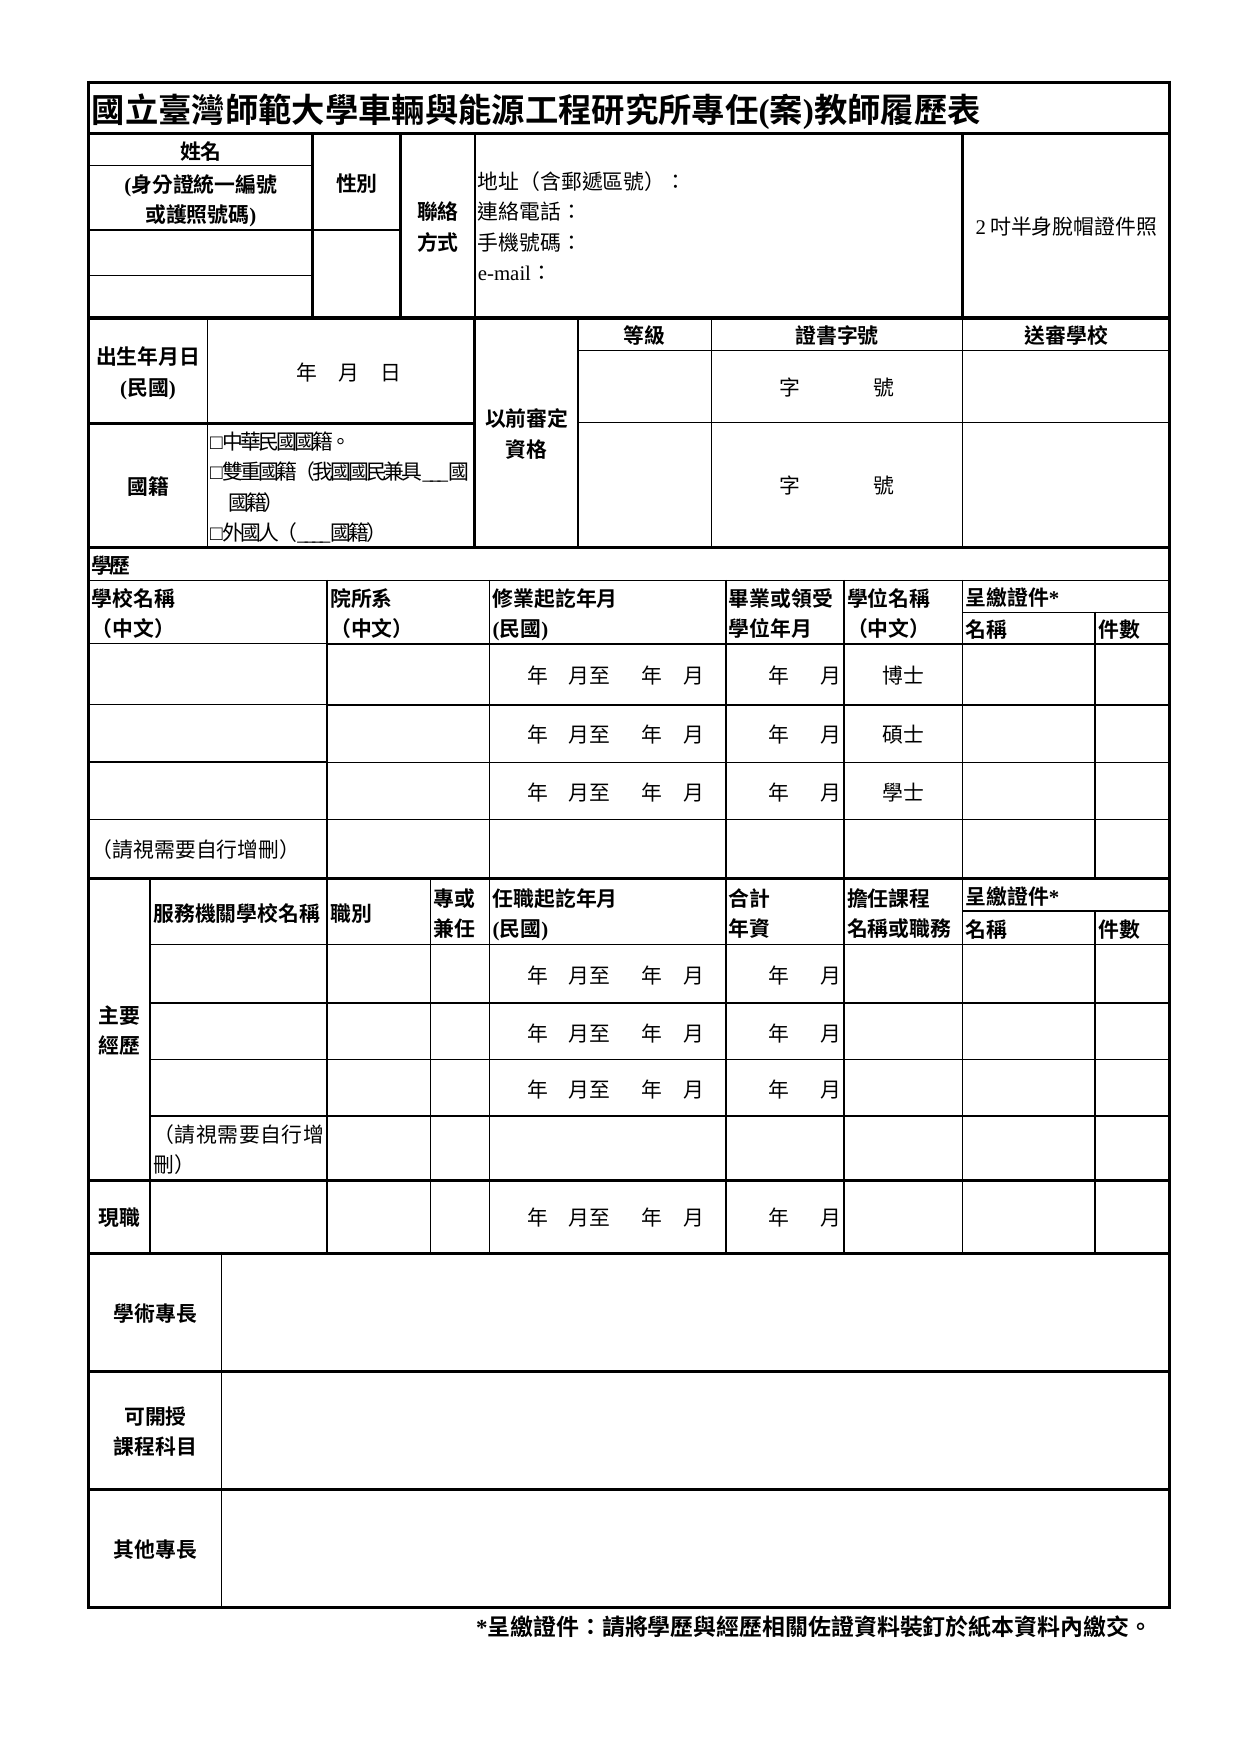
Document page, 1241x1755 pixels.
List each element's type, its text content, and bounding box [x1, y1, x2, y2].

table_cell [151, 1182, 326, 1252]
table_cell [328, 820, 489, 877]
table_cell [1096, 1004, 1168, 1059]
table_cell 聯絡 方式 [402, 135, 474, 316]
table_cell [151, 1060, 326, 1115]
table_cell 學歷 [90, 549, 1168, 580]
table_cell [151, 945, 326, 1002]
table_cell [431, 1004, 489, 1059]
table_cell 年 月至 年 月 [490, 1182, 725, 1252]
table_cell 年 月 [727, 1182, 843, 1252]
table_cell 名稱 [963, 613, 1094, 643]
table_cell [1096, 945, 1168, 1002]
table_cell （請視需要自行增刪） [151, 1117, 326, 1179]
table_cell [328, 1182, 430, 1252]
table_cell 年 月 [727, 945, 843, 1002]
table_header 國立臺灣師範大學車輛與能源工程研究所專任(案)教師履歷表 [90, 84, 1168, 132]
table_cell 碩士 [845, 706, 962, 761]
table_cell [845, 945, 962, 1002]
table_cell 服務機關學校名稱 [151, 880, 326, 944]
table_cell 可開授 課程科目 [90, 1373, 221, 1488]
table_cell 姓名 [90, 135, 311, 165]
table_cell □中華民國國籍。 □雙重國籍（我國國民兼具___國國籍） □外國人（____國籍） [208, 425, 473, 546]
table_cell [1096, 1117, 1168, 1179]
table_cell 年 月至 年 月 [490, 706, 725, 761]
table_cell 等級 [579, 320, 711, 350]
table_cell 呈繳證件* [963, 880, 1168, 910]
table_cell 博士 [845, 645, 962, 704]
table_cell [222, 1373, 1168, 1488]
table_cell 件數 [1096, 613, 1168, 643]
table_cell 年 月 [727, 645, 843, 704]
table_cell 其他專長 [90, 1491, 221, 1606]
table_cell 合計 年資 [727, 880, 843, 944]
table_cell 年 月至 年 月 [490, 763, 725, 819]
table_cell [328, 945, 430, 1002]
table_cell [328, 1004, 430, 1059]
table_cell [90, 276, 311, 316]
table_cell [579, 351, 711, 422]
table_cell [431, 1060, 489, 1115]
table_cell [328, 763, 489, 819]
table_cell [90, 763, 326, 819]
table_cell 年 月至 年 月 [490, 1004, 725, 1059]
table_cell [963, 1117, 1094, 1179]
table_cell [490, 820, 725, 877]
table_cell 送審學校 [963, 320, 1168, 350]
table_cell 件數 [1096, 912, 1168, 944]
table_cell [845, 1182, 962, 1252]
table_cell 字 號 [712, 351, 962, 422]
table_cell [845, 1117, 962, 1179]
table_cell [222, 1491, 1168, 1606]
table_cell (身分證統一編號 或護照號碼) [90, 166, 311, 229]
table_cell 院所系 （中文） [328, 581, 489, 643]
table_cell 證書字號 [712, 320, 962, 350]
table_cell 任職起訖年月 (民國) [490, 880, 725, 944]
table_cell 專或 兼任 [431, 880, 489, 944]
table_cell [963, 1182, 1094, 1252]
table_cell 性別 [314, 135, 399, 229]
table_cell 地址（含郵遞區號）： 連絡電話： 手機號碼： e-mail： [476, 135, 961, 316]
table_cell 畢業或領受 學位年月 [727, 581, 843, 643]
table_cell 年 月至 年 月 [490, 1060, 725, 1115]
table_cell 呈繳證件* [963, 581, 1168, 612]
table_cell [1096, 1182, 1168, 1252]
table_cell [431, 1117, 489, 1179]
table_cell [1096, 820, 1168, 877]
table_cell 擔任課程 名稱或職務 [845, 880, 962, 944]
table_cell [727, 820, 843, 877]
table_cell 年 月 [727, 1004, 843, 1059]
table_cell [328, 645, 489, 704]
table_cell [431, 945, 489, 1002]
table_cell 年 月至 年 月 [490, 645, 725, 704]
table_cell [727, 1117, 843, 1179]
table_cell [1096, 1060, 1168, 1115]
table_cell 名稱 [963, 912, 1094, 944]
table_cell [90, 644, 326, 704]
table_cell [1096, 645, 1168, 704]
table_cell [328, 1117, 430, 1179]
table_cell [963, 645, 1094, 704]
table_cell 年 月 [727, 763, 843, 819]
table_cell [845, 1004, 962, 1059]
table_cell [963, 763, 1094, 819]
table_cell [90, 705, 326, 761]
table_cell [963, 820, 1094, 877]
table_cell 年 月至 年 月 [490, 945, 725, 1002]
table_cell 年 月 日 [208, 320, 473, 422]
table_cell 學校名稱 （中文） [90, 581, 326, 643]
table_cell [1096, 763, 1168, 819]
table_cell 出生年月日 (民國) [90, 320, 207, 422]
table_cell 以前審定資格 [476, 320, 577, 546]
table_cell 2吋半身脫帽證件照 [964, 135, 1168, 316]
table_cell [222, 1255, 1168, 1370]
table_cell 年 月 [727, 1060, 843, 1115]
table_cell [963, 423, 1168, 546]
table_cell [328, 1060, 430, 1115]
table_cell 修業起訖年月 (民國) [490, 581, 725, 643]
table_cell [963, 1004, 1094, 1059]
table_cell 學位名稱 （中文） [845, 581, 962, 643]
table_cell [963, 706, 1094, 761]
table_cell [963, 351, 1168, 422]
table_cell [90, 231, 311, 274]
table_cell 國籍 [90, 425, 207, 546]
table_cell [845, 820, 962, 877]
table_cell [579, 423, 711, 546]
table_cell [328, 706, 489, 761]
table_cell 年 月 [727, 706, 843, 761]
table_cell [314, 231, 399, 316]
table_cell 字 號 [712, 423, 962, 546]
table_cell [963, 1060, 1094, 1115]
table_cell [490, 1117, 725, 1179]
table_cell 學術專長 [90, 1255, 221, 1370]
table_cell 現職 [90, 1182, 149, 1252]
table_cell 學士 [845, 763, 962, 819]
table_cell （請視需要自行增刪） [90, 820, 326, 877]
table_cell 主要經歷 [90, 880, 149, 1179]
table_cell [151, 1004, 326, 1059]
table_cell 職別 [328, 880, 430, 944]
table_cell [845, 1060, 962, 1115]
table_cell [431, 1182, 489, 1252]
table_cell [963, 945, 1094, 1002]
text *呈繳證件：請將學歷與經歷相關佐證資料裝釘於紙本資料內繳交。 [139, 1609, 1152, 1642]
table_cell [1096, 706, 1168, 761]
